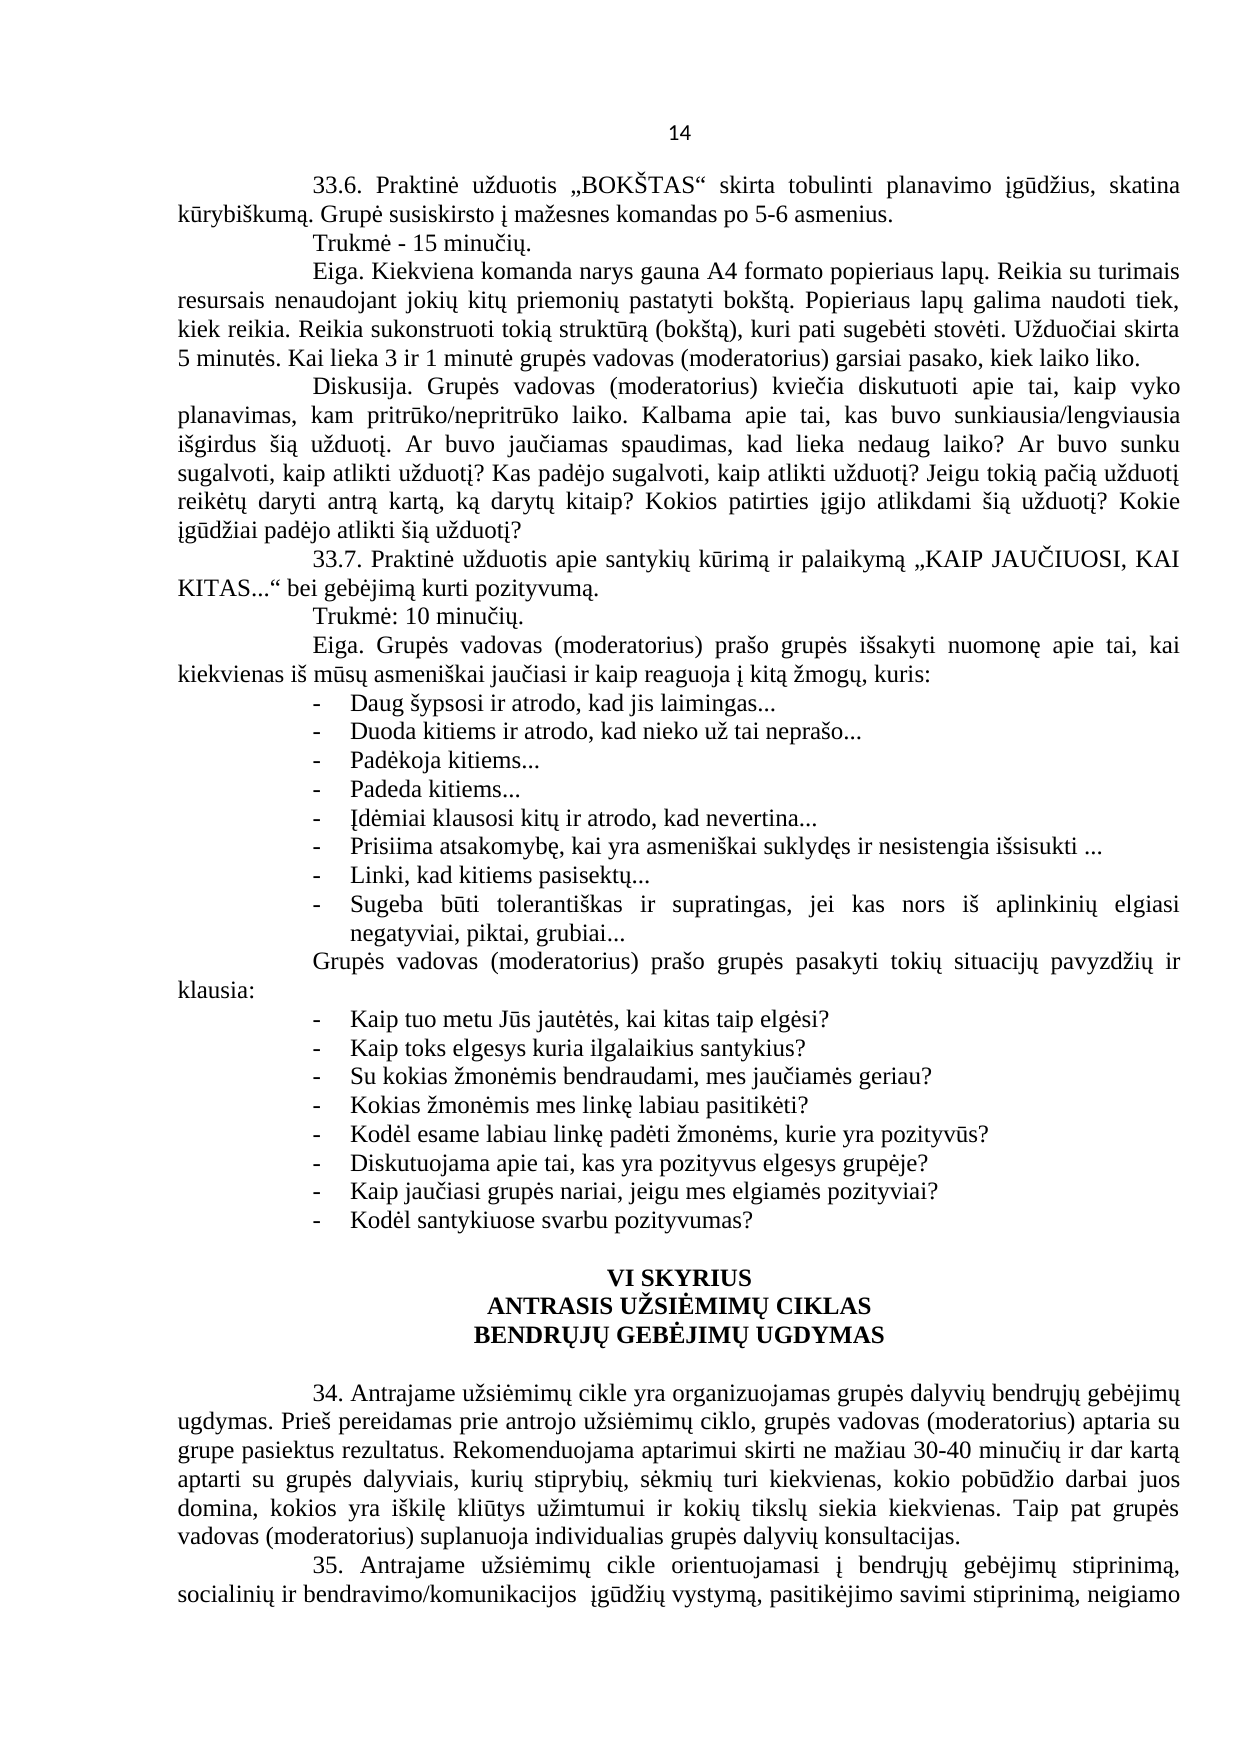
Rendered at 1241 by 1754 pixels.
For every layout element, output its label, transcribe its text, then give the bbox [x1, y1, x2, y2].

text Eiga. Kiekviena komanda narys gauna A4 formato popieriaus lapų. Reikia su turimais resursais nenaudojant jokių kitų priemonių pastatyti bokštą. Popieriaus lapų galima naudoti tiek, kiek reikia. Reikia sukonstruoti tokią struktūrą (bokštą), kuri pati sugebėti stovėti. Užduočiai skirta 5 minutės. Kai lieka 3 ir 1 minutė grupės vadovas (moderatorius) garsiai pasako, kiek laiko liko. [177, 256, 1181, 371]
text - Įdėmiai klausosi kitų ir atrodo, kad nevertina... [312, 803, 1181, 831]
text - Kodėl esame labiau linkę padėti žmonėms, kurie yra pozityvūs? [312, 1119, 1181, 1148]
text ANTRASIS UŽSIĖMIMŲ CIKLAS [177, 1291, 1181, 1320]
text - Su kokias žmonėmis bendraudami, mes jaučiamės geriau? [312, 1061, 1181, 1090]
text - Kaip jaučiasi grupės nariai, jeigu mes elgiamės pozityviai? [312, 1176, 1181, 1205]
text Eiga. Grupės vadovas (moderatorius) prašo grupės išsakyti nuomonę apie tai, kai kiekvienas iš mūsų asmeniškai jaučiasi ir kaip reaguoja į kitą žmogų, kuris: [177, 630, 1181, 688]
text - Padėkoja kitiems... [312, 745, 1181, 774]
text 33.7. Praktinė užduotis apie santykių kūrimą ir palaikymą „KAIP JAUČIUOSI, KAI KITAS...“ bei gebėjimą kurti pozityvumą. [177, 544, 1181, 601]
text Trukmė: 10 minučių. [177, 601, 1181, 630]
text - Prisiima atsakomybę, kai yra asmeniškai suklydęs ir nesistengia išsisukti ... [312, 831, 1181, 860]
text BENDRŲJŲ GEBĖJIMŲ UGDYMAS [177, 1320, 1181, 1349]
text - Kaip tuo metu Jūs jautėtės, kai kitas taip elgėsi? [312, 1004, 1181, 1033]
text Trukmė - 15 minučių. [177, 228, 1181, 256]
text 35. Antrajame užsiėmimų cikle orientuojamasi į bendrųjų gebėjimų stiprinimą, socialinių ir bendravimo/komunikacijos įgūdžių vystymą, pasitikėjimo savimi stiprinimą, neigiamo [177, 1550, 1181, 1608]
text - Linki, kad kitiems pasisektų... [312, 860, 1181, 889]
text - Kaip toks elgesys kuria ilgalaikius santykius? [312, 1033, 1181, 1061]
text Diskusija. Grupės vadovas (moderatorius) kviečia diskutuoti apie tai, kaip vyko planavimas, kam pritrūko/nepritrūko laiko. Kalbama apie tai, kas buvo sunkiausia/lengviausia išgirdus šią užduotį. Ar buvo jaučiamas spaudimas, kad lieka nedaug laiko? Ar buvo sunku sugalvoti, kaip atlikti užduotį? Kas padėjo sugalvoti, kaip atlikti užduotį? Jeigu tokią pačią užduotį reikėtų daryti antrą kartą, ką darytų kitaip? Kokios patirties įgijo atlikdami šią užduotį? Kokie įgūdžiai padėjo atlikti šią užduotį? [177, 371, 1181, 544]
text - Diskutuojama apie tai, kas yra pozityvus elgesys grupėje? [312, 1148, 1181, 1176]
text 33.6. Praktinė užduotis „BOKŠTAS“ skirta tobulinti planavimo įgūdžius, skatina kūrybiškumą. Grupė susiskirsto į mažesnes komandas po 5-6 asmenius. [177, 170, 1181, 228]
text - Daug šypsosi ir atrodo, kad jis laimingas... [312, 688, 1181, 716]
text - Padeda kitiems... [312, 774, 1181, 803]
text VI SKYRIUS [177, 1263, 1181, 1291]
text Grupės vadovas (moderatorius) prašo grupės pasakyti tokių situacijų pavyzdžių ir klausia: [177, 946, 1181, 1004]
text - Duoda kitiems ir atrodo, kad nieko už tai neprašo... [312, 716, 1181, 745]
text - Kokias žmonėmis mes linkę labiau pasitikėti? [312, 1090, 1181, 1119]
text - Sugeba būti tolerantiškas ir supratingas, jei kas nors iš aplinkinių elgiasi negatyviai, piktai, grubiai... [312, 889, 1181, 946]
text - Kodėl santykiuose svarbu pozityvumas? [312, 1205, 1181, 1234]
text 34. Antrajame užsiėmimų cikle yra organizuojamas grupės dalyvių bendrųjų gebėjimų ugdymas. Prieš pereidamas prie antrojo užsiėmimų ciklo, grupės vadovas (moderatorius) aptaria su grupe pasiektus rezultatus. Rekomenduojama aptarimui skirti ne mažiau 30-40 minučių ir dar kartą aptarti su grupės dalyviais, kurių stiprybių, sėkmių turi kiekvienas, kokio pobūdžio darbai juos domina, kokios yra iškilę kliūtys užimtumui ir kokių tikslų siekia kiekvienas. Taip pat grupės vadovas (moderatorius) suplanuoja individualias grupės dalyvių konsultacijas. [177, 1378, 1181, 1550]
